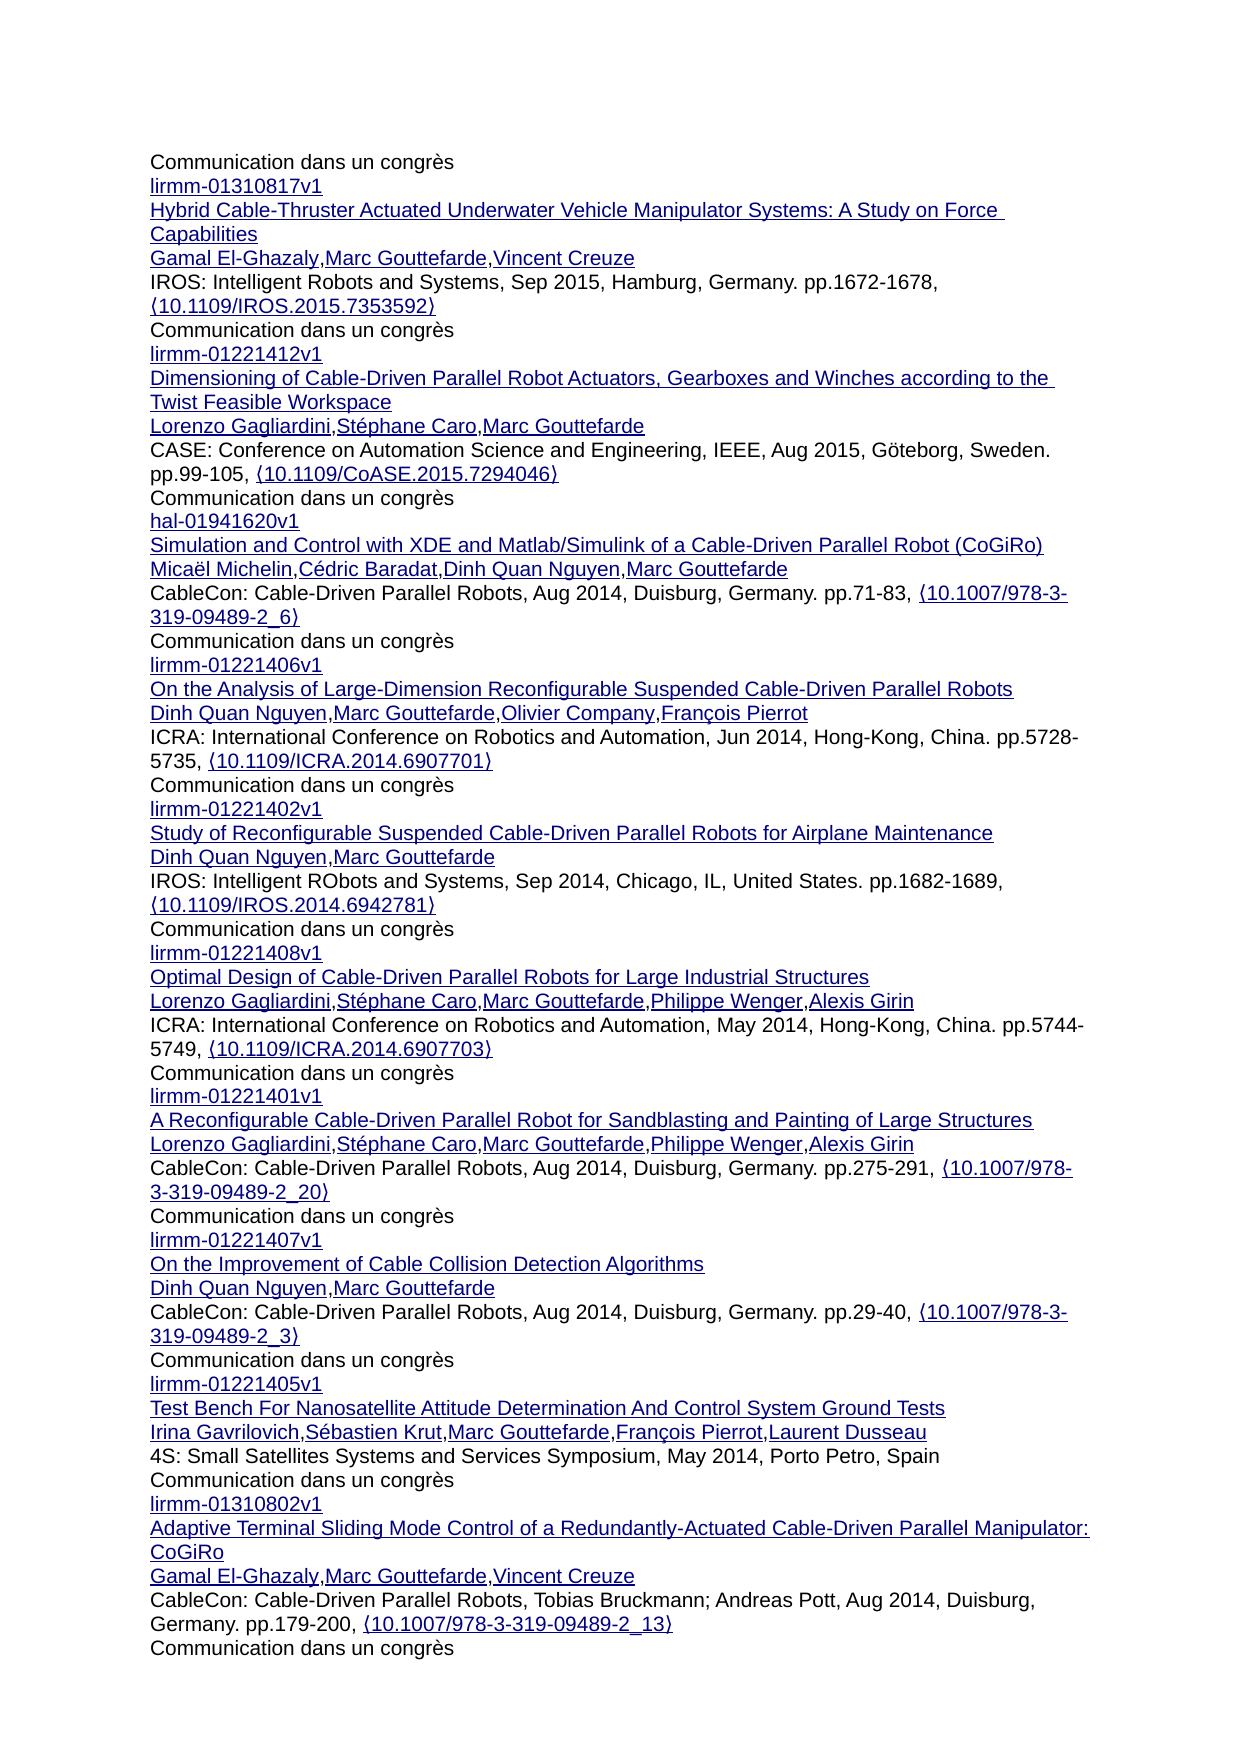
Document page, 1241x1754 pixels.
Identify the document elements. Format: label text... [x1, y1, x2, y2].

table_cell Communication dans un congrès lirmm-01310817v1 [150, 150, 1090, 198]
table_cell CoGiRo Gamal El-Ghazaly,Marc Gouttefarde,Vincent Creuze CableCon: Cable-Driven Parallel Robots, Tobias Bruckmann; Andreas Pott, Aug 2014, Duisburg, Germany. pp.179-200, ⟨10.1007/978-3-319-09489-2_13⟩ Communication dans un congrès [150, 1538, 1090, 1659]
table_cell Dimensioning of Cable-Driven Parallel Robot Actuators, Gearboxes and Winches according to the Twist Feasible Workspace Lorenzo Gagliardini,Stéphane Caro,Marc Gouttefarde CASE: Conference on Automation Science and Engineering, IEEE, Aug 2015, Göteborg, Sweden. pp.99-105, ⟨10.1109/CoASE.2015.7294046⟩ Communication dans un congrès hal-01941620v1 [150, 366, 1090, 533]
table_cell On the Improvement of Cable Collision Detection Algorithms Dinh Quan Nguyen,Marc Gouttefarde CableCon: Cable-Driven Parallel Robots, Aug 2014, Duisburg, Germany. pp.29-40, ⟨10.1007/978-3-319-09489-2_3⟩ Communication dans un congrès lirmm-01221405v1 [150, 1252, 1090, 1396]
table_cell Test Bench For Nanosatellite Attitude Determination And Control System Ground Tests Irina Gavrilovich,Sébastien Krut,Marc Gouttefarde,François Pierrot,Laurent Dusseau 4S: Small Satellites Systems and Services Symposium, May 2014, Porto Petro, Spain Communication dans un congrès lirmm-01310802v1 [150, 1396, 1090, 1516]
table_cell Optimal Design of Cable-Driven Parallel Robots for Large Industrial Structures Lorenzo Gagliardini,Stéphane Caro,Marc Gouttefarde,Philippe Wenger,Alexis Girin ICRA: International Conference on Robotics and Automation, May 2014, Hong-Kong, China. pp.5744-5749, ⟨10.1109/ICRA.2014.6907703⟩ Communication dans un congrès lirmm-01221401v1 [150, 965, 1090, 1108]
table_cell Hybrid Cable-Thruster Actuated Underwater Vehicle Manipulator Systems: A Study on Force Capabilities Gamal El-Ghazaly,Marc Gouttefarde,Vincent Creuze IROS: Intelligent Robots and Systems, Sep 2015, Hamburg, Germany. pp.1672-1678, ⟨10.1109/IROS.2015.7353592⟩ Communication dans un congrès lirmm-01221412v1 [150, 198, 1090, 366]
table_cell Study of Reconfigurable Suspended Cable-Driven Parallel Robots for Airplane Maintenance Dinh Quan Nguyen,Marc Gouttefarde IROS: Intelligent RObots and Systems, Sep 2014, Chicago, IL, United States. pp.1682-1689, ⟨10.1109/IROS.2014.6942781⟩ Communication dans un congrès lirmm-01221408v1 [150, 821, 1090, 964]
table_cell Simulation and Control with XDE and Matlab/Simulink of a Cable-Driven Parallel Robot (CoGiRo) Micaël Michelin,Cédric Baradat,Dinh Quan Nguyen,Marc Gouttefarde CableCon: Cable-Driven Parallel Robots, Aug 2014, Duisburg, Germany. pp.71-83, ⟨10.1007/978-3-319-09489-2_6⟩ Communication dans un congrès lirmm-01221406v1 [150, 533, 1090, 677]
table_cell A Reconfigurable Cable-Driven Parallel Robot for Sandblasting and Painting of Large Structures Lorenzo Gagliardini,Stéphane Caro,Marc Gouttefarde,Philippe Wenger,Alexis Girin CableCon: Cable-Driven Parallel Robots, Aug 2014, Duisburg, Germany. pp.275-291, ⟨10.1007/978-3-319-09489-2_20⟩ Communication dans un congrès lirmm-01221407v1 [150, 1108, 1090, 1252]
table_cell On the Analysis of Large-Dimension Reconfigurable Suspended Cable-Driven Parallel Robots Dinh Quan Nguyen,Marc Gouttefarde,Olivier Company,François Pierrot ICRA: International Conference on Robotics and Automation, Jun 2014, Hong-Kong, China. pp.5728-5735, ⟨10.1109/ICRA.2014.6907701⟩ Communication dans un congrès lirmm-01221402v1 [150, 677, 1090, 821]
table_cell Adaptive Terminal Sliding Mode Control of a Redundantly-Actuated Cable-Driven Parallel Manipulator: [150, 1516, 1090, 1537]
